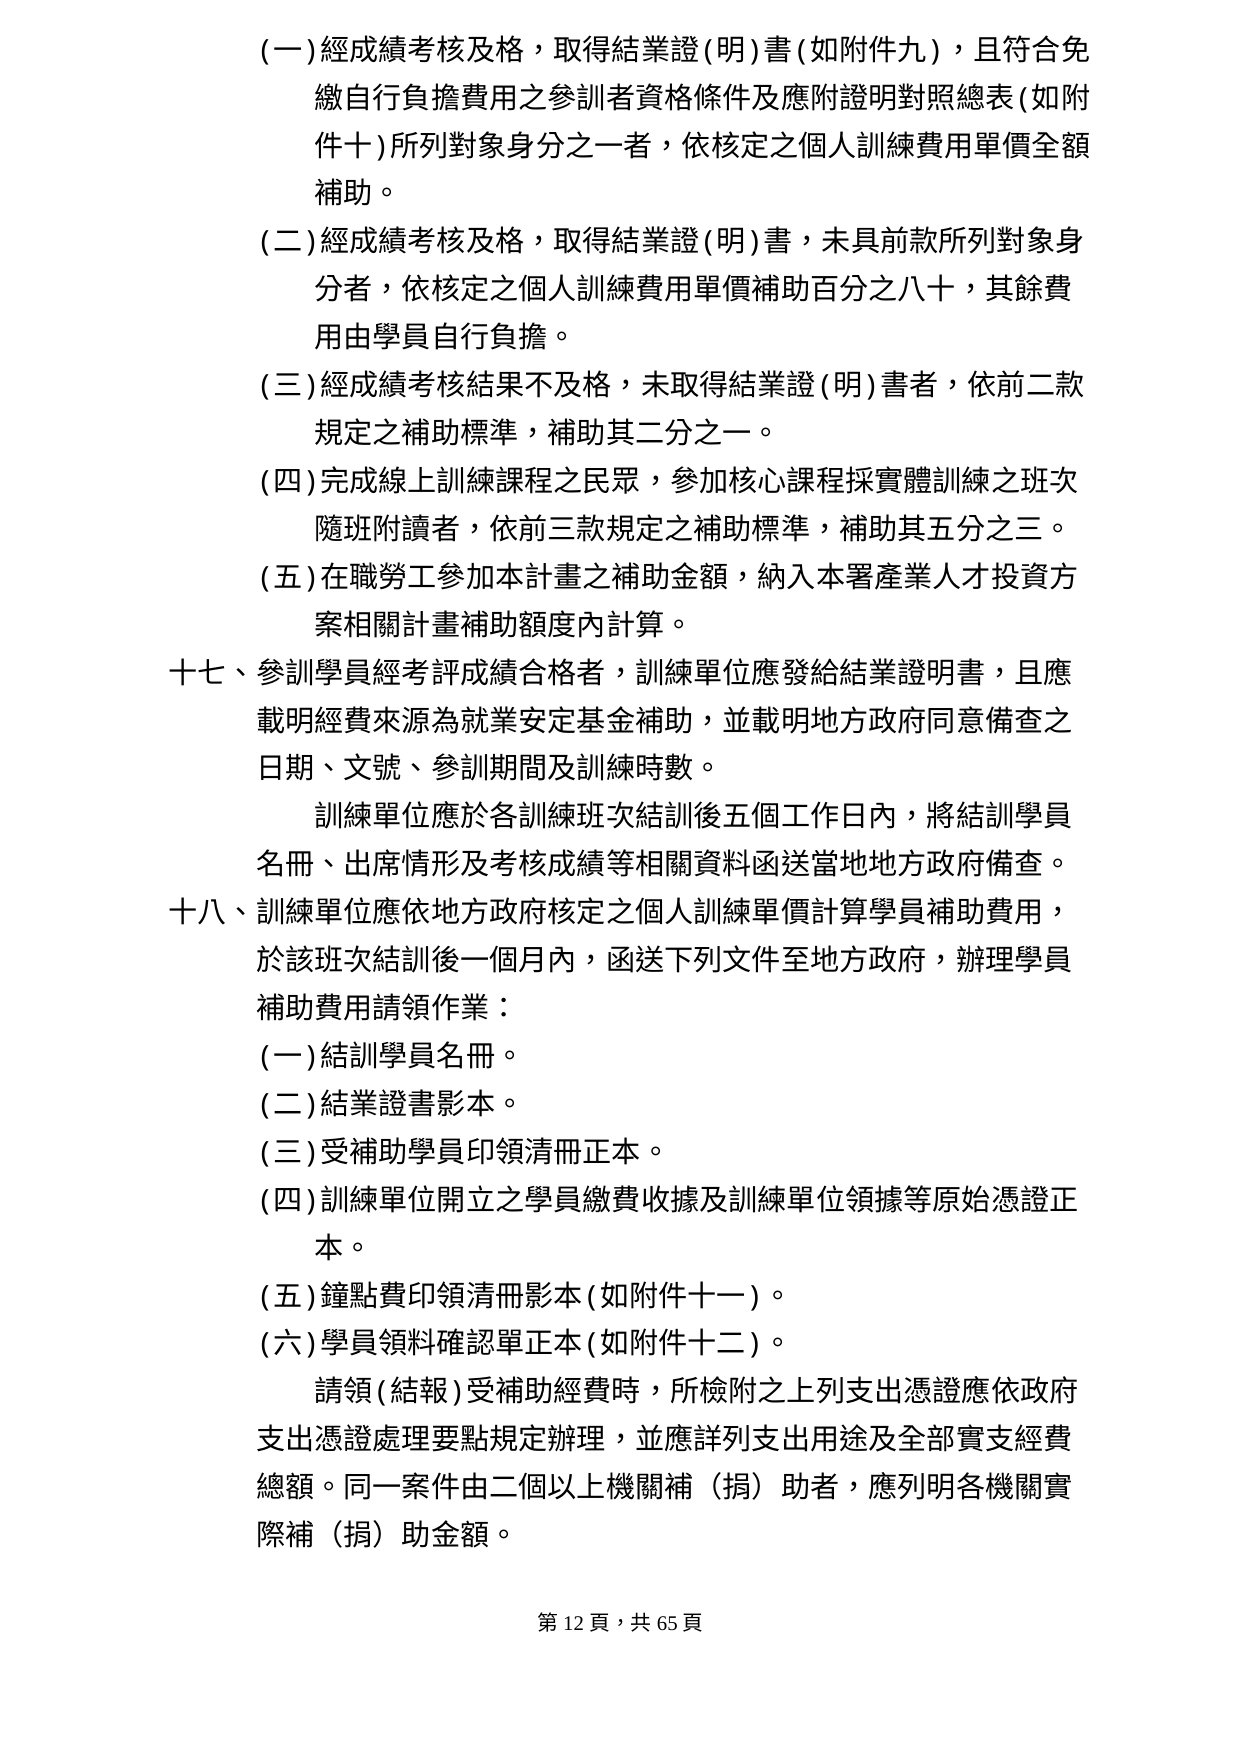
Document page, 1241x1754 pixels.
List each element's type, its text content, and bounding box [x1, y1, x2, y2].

table_cell (一)經成績考核及格，取得結業證(明)書(如附件九)，且符合免繳自行負擔費用之參訓者資格條件及應附證明對照總表(如附件十)所列對象身分之一者，依核定之個人訓練費用單價全額補助。 (二)經成績考核及格，取得結業證(明)書，未具前款所列對象身分者，依核定之個人訓練費用單價補助百分之八十，其餘費用由學員自行負擔。 (三)經成績考核結果不及格，未取得結業證(明)書者，依前二款規定之補助標準，補助其二分之一。 (四)完成線上訓練課程之民眾，參加核心課程採實體訓練之班次隨班附讀者，依前三款規定之補助標準，補助其五分之三。 (五)在職勞工參加本計畫之補助金額，納入本署產業人才投資方案相關計畫補助額度內計算。 [165, 22, 1096, 645]
table_cell 十八、訓練單位應依地方政府核定之個人訓練單價計算學員補助費用，於該班次結訓後一個月內，函送下列文件至地方政府，辦理學員補助費用請領作業： (一)結訓學員名冊。 (二)結業證書影本。 (三)受補助學員印領清冊正本。 (四)訓練單位開立之學員繳費收據及訓練單位領據等原始憑證正本。 (五)鐘點費印領清冊影本(如附件十一)。 (六)學員領料確認單正本(如附件十二)。 請領(結報)受補助經費時，所檢附之上列支出憑證應依政府支出憑證處理要點規定辦理，並應詳列支出用途及全部實支經費總額。同一案件由二個以上機關補（捐）助者，應列明各機關實際補（捐）助金額。 [165, 884, 1096, 1555]
table_cell 十七、參訓學員經考評成績合格者，訓練單位應發給結業證明書，且應載明經費來源為就業安定基金補助，並載明地方政府同意備查之日期、文號、參訓期間及訓練時數。 訓練單位應於各訓練班次結訓後五個工作日內，將結訓學員名冊、出席情形及考核成績等相關資料函送當地地方政府備查。 [165, 645, 1096, 884]
